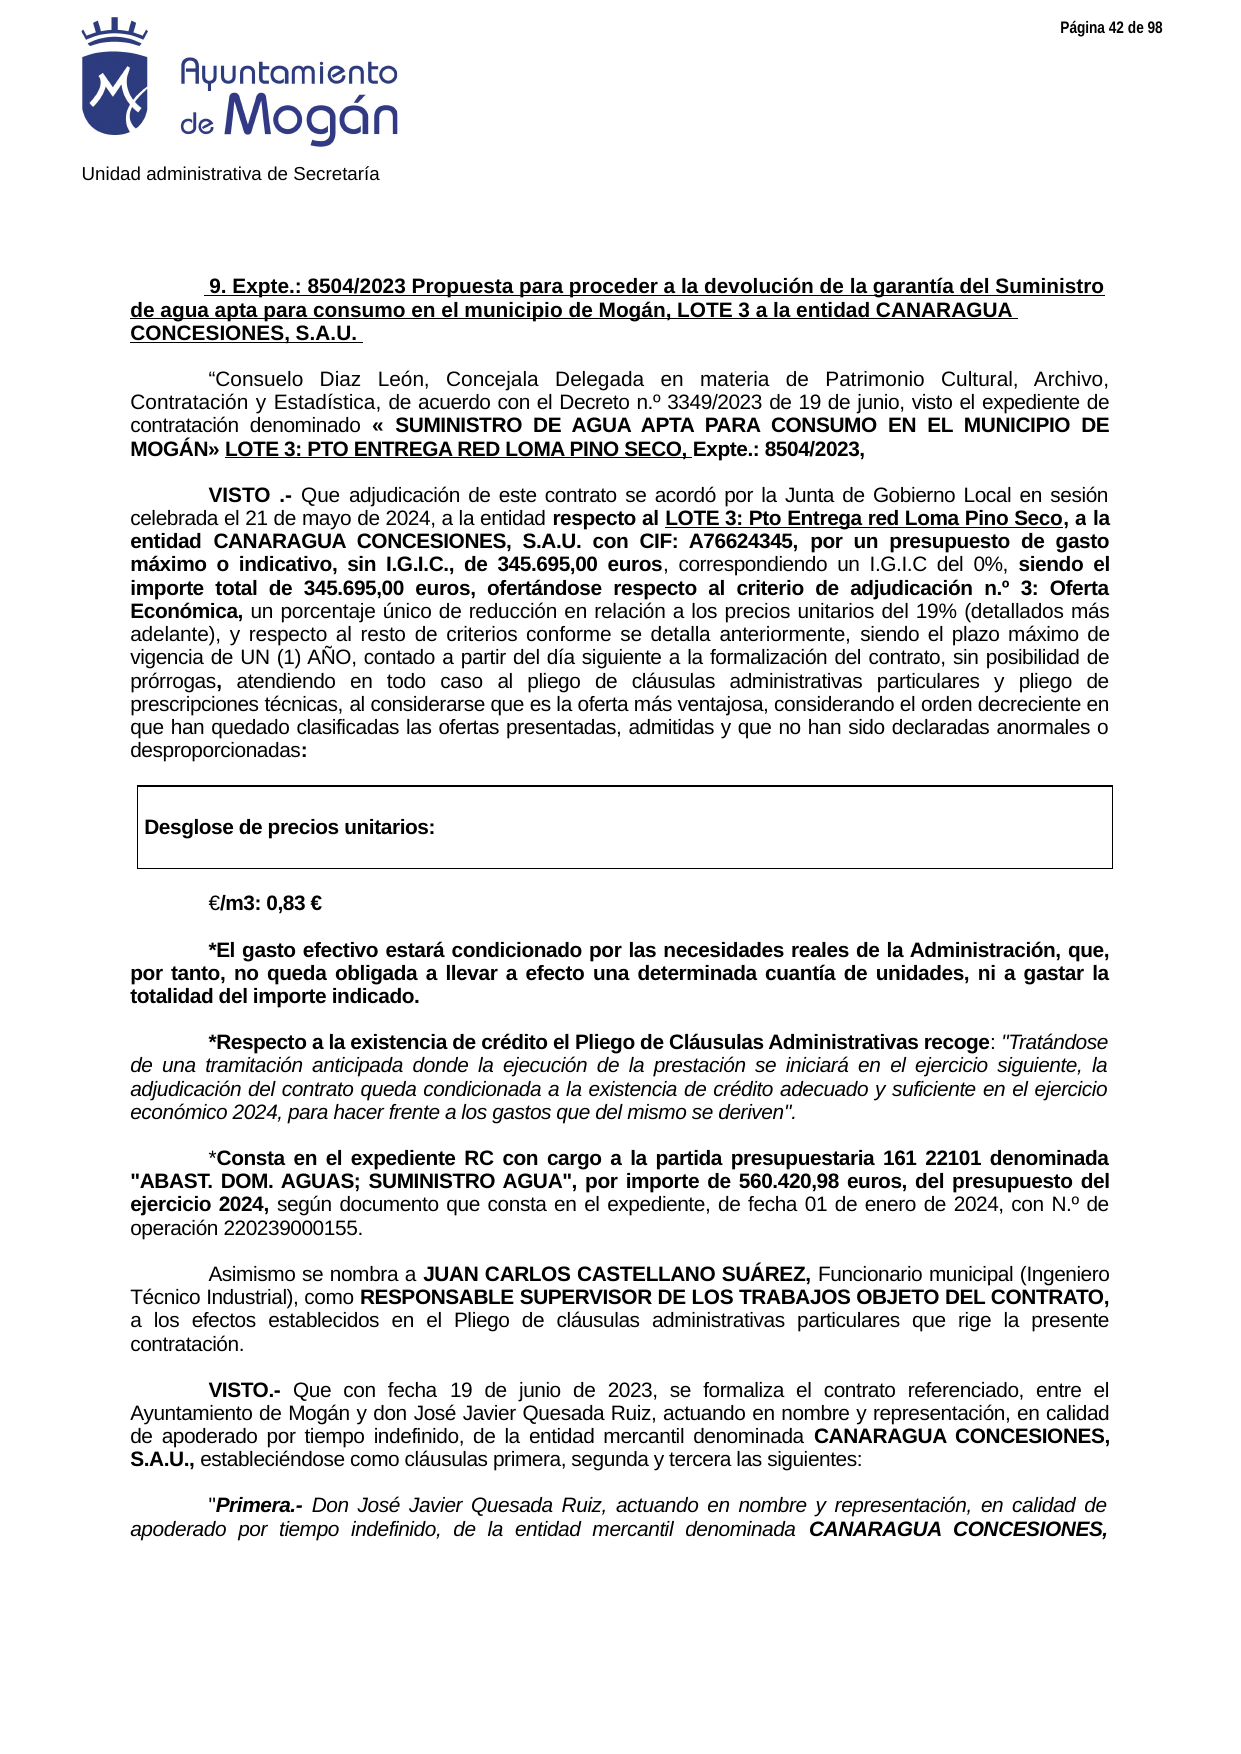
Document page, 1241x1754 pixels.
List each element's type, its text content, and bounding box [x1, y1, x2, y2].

text "Primera.- Don José Javier Quesada Ruiz, actuando en nombre y representación, en calidad de apoderado por tiempo indefinido, de la entidad mercantil denominada CANARAGUA CONCESIONES, [130, 1494, 1110, 1541]
table_header Desglose de precios unitarios: [138, 787, 1112, 867]
text *El gasto efectivo estará condicionado por las necesidades reales de la Administración, que, por tanto, no queda obligada a llevar a efecto una determinada cuantía de unidades, ni a gastar la totalidad del importe indicado. [130, 938, 1110, 1008]
text 9. Expte.: 8504/2023 Propuesta para proceder a la devolución de la garantía del Suministro de agua apta para consumo en el municipio de Mogán, LOTE 3 a la entidad CANARAGUA CONCESIONES, S.A.U. [130, 275, 1110, 344]
text VISTO .- Que adjudicación de este contrato se acordó por la Junta de Gobierno Local en sesión celebrada el 21 de mayo de 2024, a la entidad respecto al LOTE 3: Pto Entrega red Loma Pino Seco, a la entidad CANARAGUA CONCESIONES, S.A.U. con CIF: A76624345, por un presupuesto de gasto máximo o indicativo, sin I.G.I.C., de 345.695,00 euros, correspondiendo un I.G.I.C del 0%, siendo el importe total de 345.695,00 euros, ofertándose respecto al criterio de adjudicación n.º 3: Oferta Económica, un porcentaje único de reducción en relación a los precios unitarios del 19% (detallados más adelante), y respecto al resto de criterios conforme se detalla anteriormente, siendo el plazo máximo de vigencia de UN (1) AÑO, contado a partir del día siguiente a la formalización del contrato, sin posibilidad de prórrogas, atendiendo en todo caso al pliego de cláusulas administrativas particulares y pliego de prescripciones técnicas, al considerarse que es la oferta más ventajosa, considerando el orden decreciente en que han quedado clasificadas las ofertas presentadas, admitidas y que no han sido declaradas anormales o desproporcionadas: [130, 483, 1110, 762]
text VISTO.- Que con fecha 19 de junio de 2023, se formaliza el contrato referenciado, entre el Ayuntamiento de Mogán y don José Javier Quesada Ruiz, actuando en nombre y representación, en calidad de apoderado por tiempo indefinido, de la entidad mercantil denominada CANARAGUA CONCESIONES, S.A.U., estableciéndose como cláusulas primera, segunda y tercera las siguientes: [130, 1378, 1110, 1471]
text *Respecto a la existencia de crédito el Pliego de Cláusulas Administrativas recoge: "Tratándose de una tramitación anticipada donde la ejecución de la prestación se iniciará en el ejercicio siguiente, la adjudicación del contrato queda condicionada a la existencia de crédito adecuado y suficiente en el ejercicio económico 2024, para hacer frente a los gastos que del mismo se deriven". [130, 1031, 1110, 1124]
picture [81, 17, 398, 153]
text Asimismo se nombra a JUAN CARLOS CASTELLANO SUÁREZ, Funcionario municipal (Ingeniero Técnico Industrial), como RESPONSABLE SUPERVISOR DE LOS TRABAJOS OBJETO DEL CONTRATO, a los efectos establecidos en el Pliego de cláusulas administrativas particulares que rige la presente contratación. [130, 1262, 1110, 1355]
text *Consta en el expediente RC con cargo a la partida presupuestaria 161 22101 denominada "ABAST. DOM. AGUAS; SUMINISTRO AGUA", por importe de 560.420,98 euros, del presupuesto del ejercicio 2024, según documento que consta en el expediente, de fecha 01 de enero de 2024, con N.º de operación 220239000155. [130, 1147, 1110, 1239]
text €/m3: 0,83 € [130, 892, 1110, 915]
text “Consuelo Diaz León, Concejala Delegada en materia de Patrimonio Cultural, Archivo, Contratación y Estadística, de acuerdo con el Decreto n.º 3349/2023 de 19 de junio, visto el expediente de contratación denominado « SUMINISTRO DE AGUA APTA PARA CONSUMO EN EL MUNICIPIO DE MOGÁN» LOTE 3: PTO ENTREGA RED LOMA PINO SECO, Expte.: 8504/2023, [130, 367, 1110, 460]
